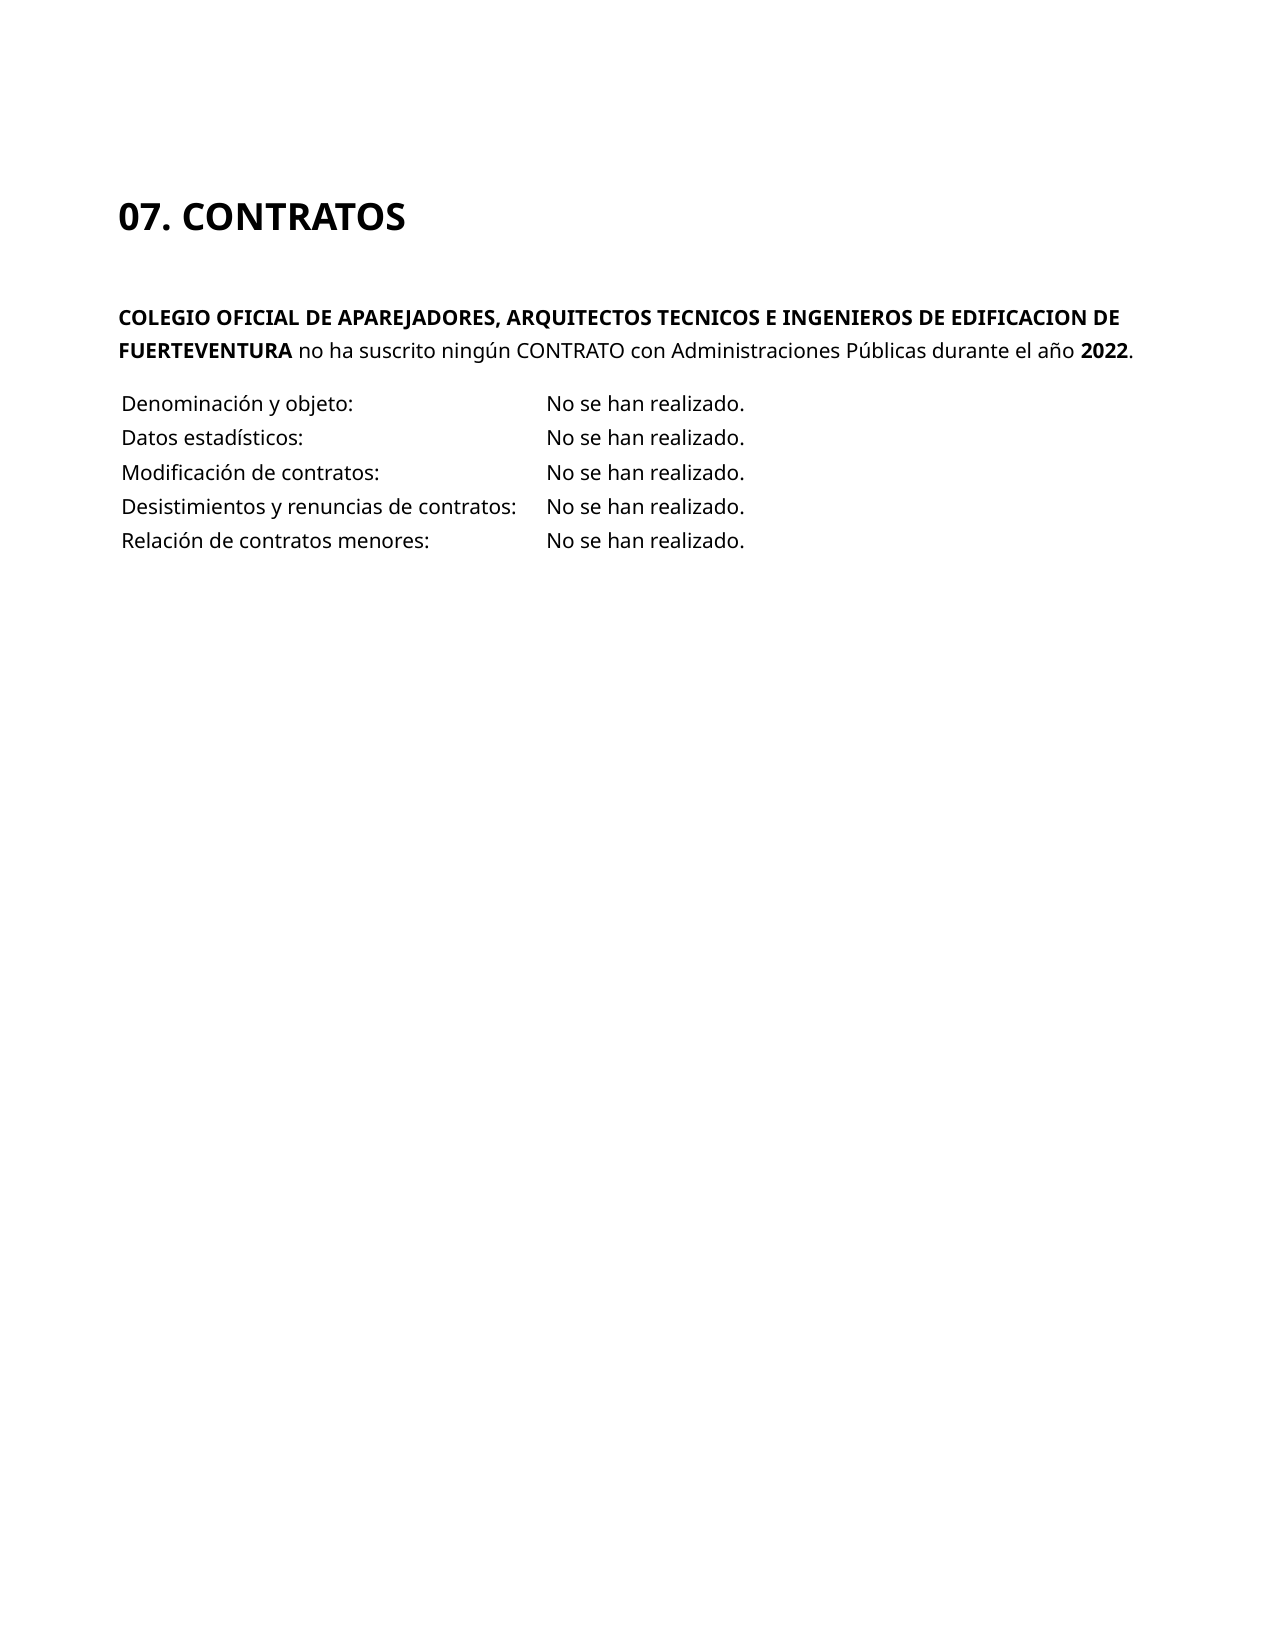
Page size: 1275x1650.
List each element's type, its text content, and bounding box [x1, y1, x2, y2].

table_cell No se han realizado. [543, 421, 1157, 455]
table_cell Relación de contratos menores: [118, 524, 543, 558]
table_cell Datos estadísticos: [118, 421, 543, 455]
table_header Denominación y objeto: [118, 386, 543, 421]
subtitle 07. CONTRATOS [118, 139, 1157, 241]
table_cell Modificación de contratos: [118, 455, 543, 489]
table_cell No se han realizado. [543, 524, 1157, 558]
table_cell No se han realizado. [543, 489, 1157, 523]
table_cell No se han realizado. [543, 455, 1157, 489]
text COLEGIO OFICIAL DE APAREJADORES, ARQUITECTOS TECNICOS E INGENIEROS DE EDIFICACION DE FUERTEVENTURA no ha suscrito ningún CONTRATO con Administraciones Públicas durante el año 2022. [118, 303, 1157, 365]
table_cell Desistimientos y renuncias de contratos: [118, 489, 543, 523]
table_header No se han realizado. [543, 386, 1157, 421]
